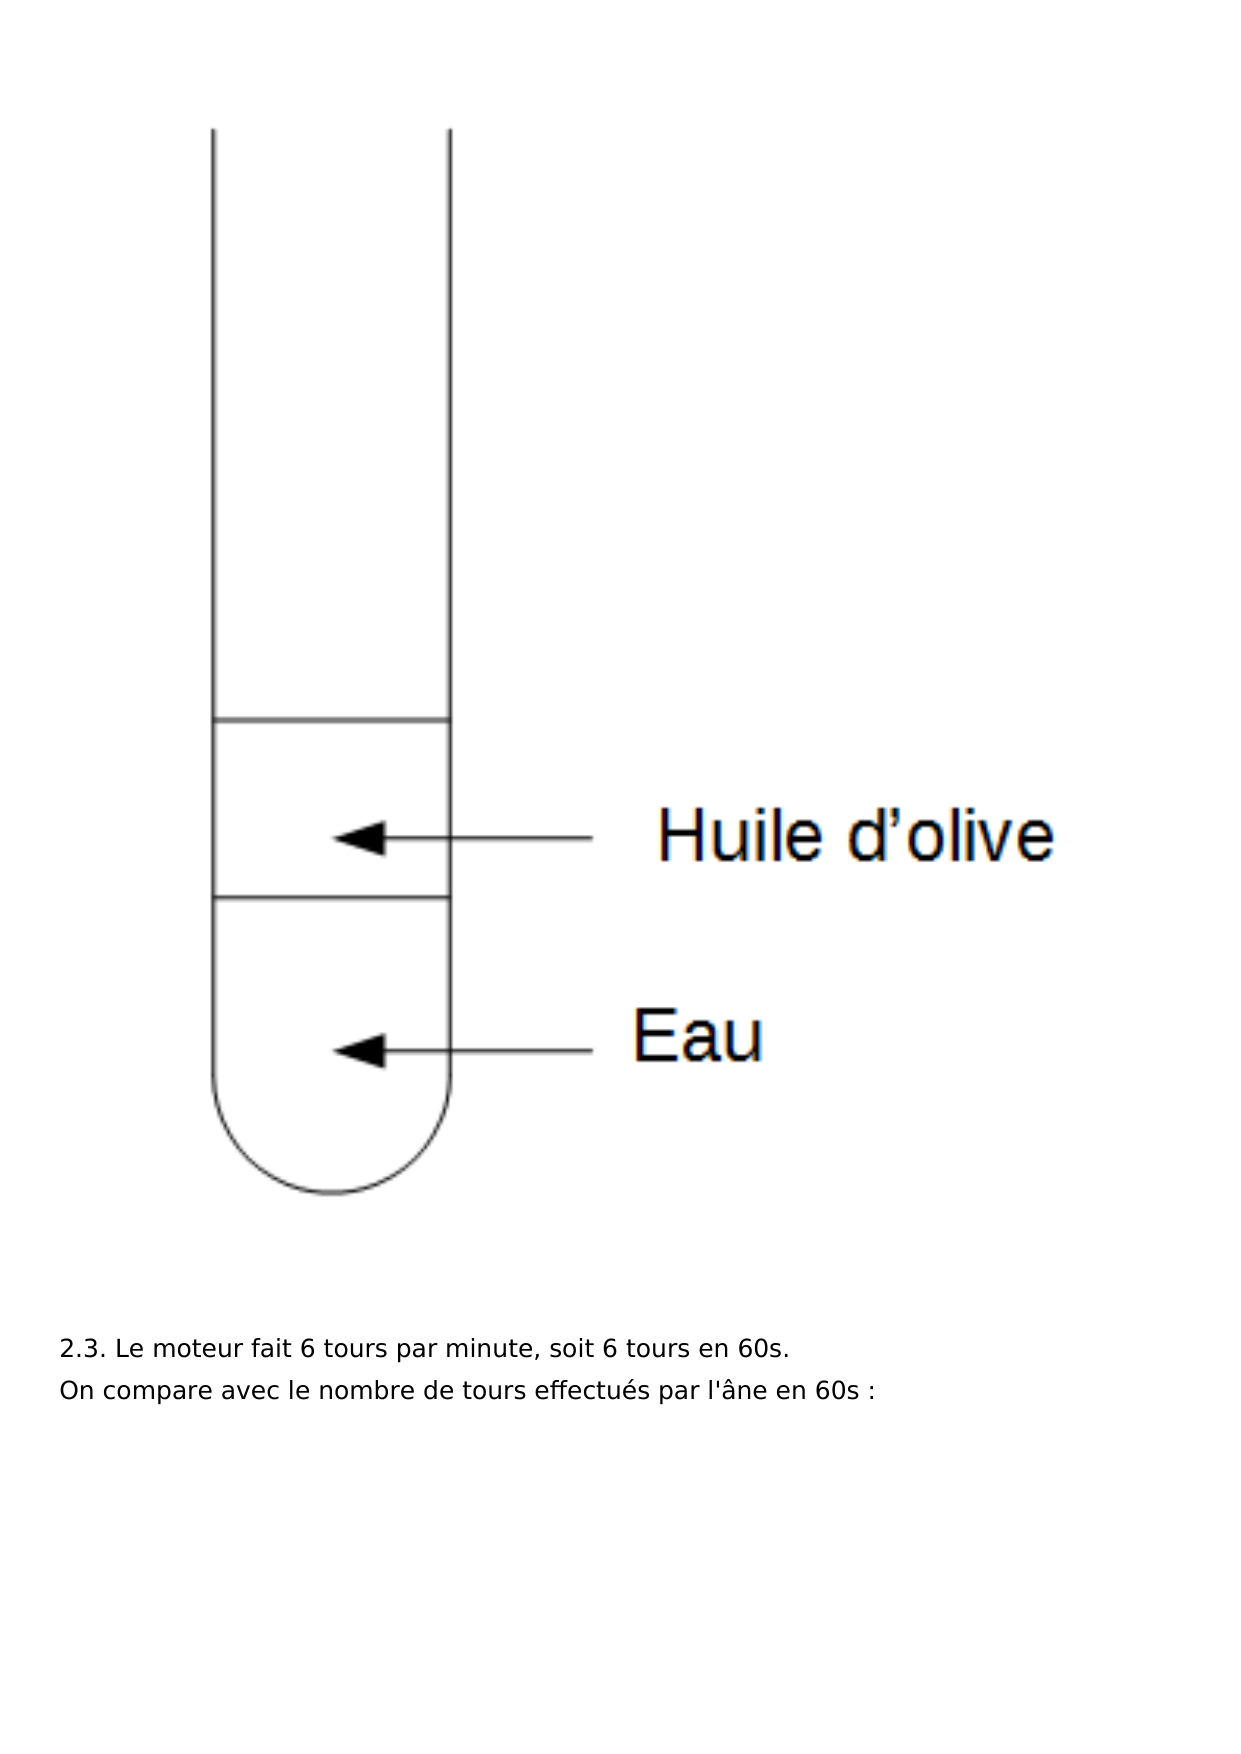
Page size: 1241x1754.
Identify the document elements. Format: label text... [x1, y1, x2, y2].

text 2.3. Le moteur fait 6 tours par minute, soit 6 tours en 60s. [59, 1334, 1181, 1363]
picture [59, 59, 1182, 1322]
text On compare avec le nombre de tours effectués par l'âne en 60s : [59, 1376, 1181, 1405]
